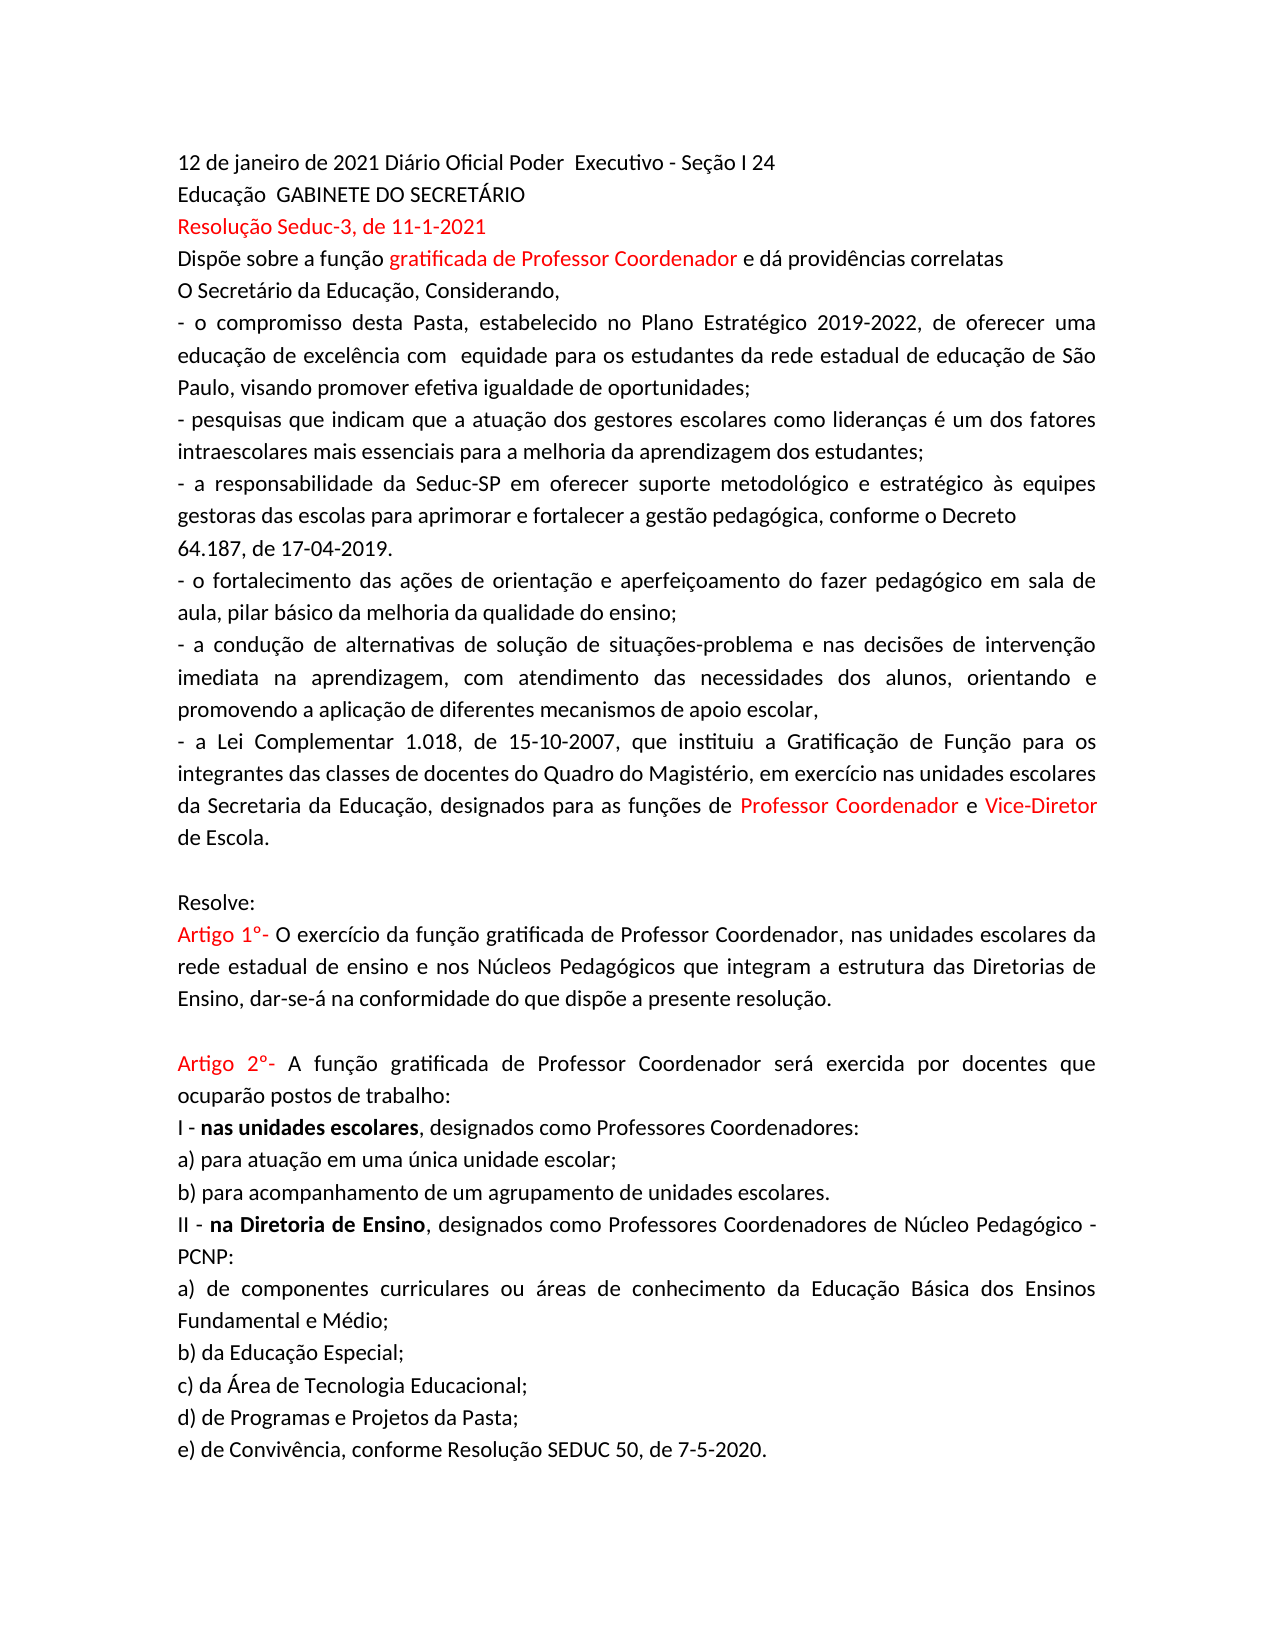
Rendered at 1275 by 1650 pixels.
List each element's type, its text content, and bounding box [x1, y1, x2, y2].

text b) da Educação Especial; [177, 1338, 1098, 1367]
text - a responsabilidade da Seduc-SP em oferecer suporte metodológico e estratégico às equipes gestoras das escolas para aprimorar e fortalecer a gestão pedagógica, conforme o Decreto [177, 469, 1098, 530]
text Artigo 1º- O exercício da função gratificada de Professor Coordenador, nas unidades escolares da rede estadual de ensino e nos Núcleos Pedagógicos que integram a estrutura das Diretorias de Ensino, dar-se-á na conformidade do que dispõe a presente resolução. [177, 920, 1098, 1012]
text Resolve: [177, 888, 1098, 916]
text - pesquisas que indicam que a atuação dos gestores escolares como lideranças é um dos fatores intraescolares mais essenciais para a melhoria da aprendizagem dos estudantes; [177, 405, 1098, 465]
text 64.187, de 17-04-2019. [177, 534, 1098, 562]
text e) de Convivência, conforme Resolução SEDUC 50, de 7-5-2020. [177, 1435, 1098, 1463]
text - o compromisso desta Pasta, estabelecido no Plano Estratégico 2019-2022, de oferecer uma educação de excelência com equidade para os estudantes da rede estadual de educação de São Paulo, visando promover efetiva igualdade de oportunidades; [177, 308, 1098, 401]
text Artigo 2º- A função gratificada de Professor Coordenador será exercida por docentes que ocuparão postos de trabalho: [177, 1049, 1098, 1109]
text Resolução Seduc-3, de 11-1-2021 [177, 212, 1098, 240]
text II - na Diretoria de Ensino, designados como Professores Coordenadores de Núcleo Pedagógico - PCNP: [177, 1210, 1098, 1270]
text a) de componentes curriculares ou áreas de conhecimento da Educação Básica dos Ensinos Fundamental e Médio; [177, 1274, 1098, 1334]
text b) para acompanhamento de um agrupamento de unidades escolares. [177, 1178, 1098, 1206]
text Educação GABINETE DO SECRETÁRIO [177, 180, 1098, 208]
text a) para atuação em uma única unidade escolar; [177, 1145, 1098, 1173]
text c) da Área de Tecnologia Educacional; [177, 1371, 1098, 1399]
text - a Lei Complementar 1.018, de 15-10-2007, que instituiu a Gratificação de Função para os integrantes das classes de docentes do Quadro do Magistério, em exercício nas unidades escolares da Secretaria da Educação, designados para as funções de Professor Coordenador e Vice-Diretor de Escola. [177, 727, 1098, 852]
text d) de Programas e Projetos da Pasta; [177, 1403, 1098, 1431]
text Dispõe sobre a função gratificada de Professor Coordenador e dá providências correlatas [177, 244, 1098, 272]
text 12 de janeiro de 2021 Diário Oficial Poder Executivo - Seção I 24 [177, 148, 1098, 176]
text - o fortalecimento das ações de orientação e aperfeiçoamento do fazer pedagógico em sala de aula, pilar básico da melhoria da qualidade do ensino; [177, 566, 1098, 626]
text - a condução de alternativas de solução de situações-problema e nas decisões de intervenção imediata na aprendizagem, com atendimento das necessidades dos alunos, orientando e promovendo a aplicação de diferentes mecanismos de apoio escolar, [177, 630, 1098, 723]
text O Secretário da Educação, Considerando, [177, 276, 1098, 304]
text I - nas unidades escolares, designados como Professores Coordenadores: [177, 1113, 1098, 1141]
